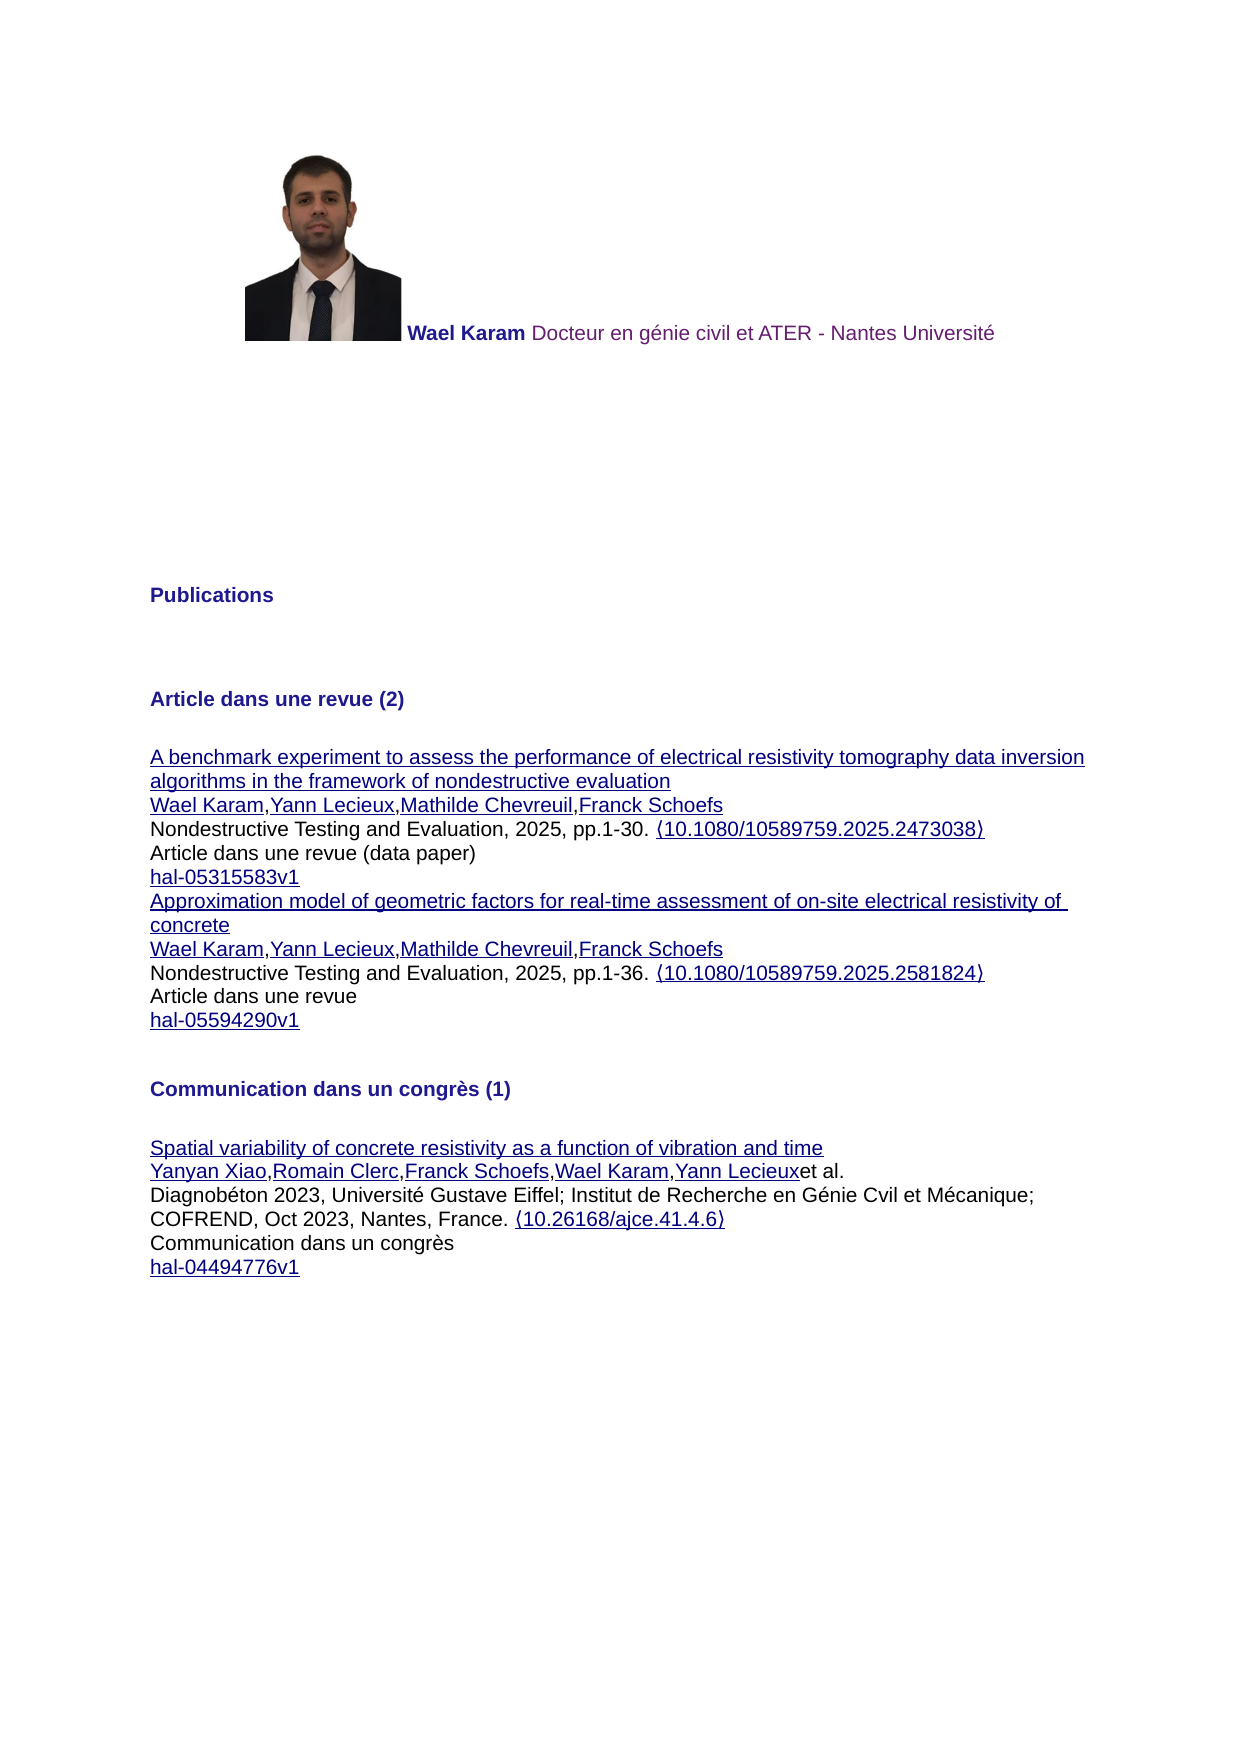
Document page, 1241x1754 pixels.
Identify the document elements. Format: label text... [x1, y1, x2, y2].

subtitle Article dans une revue (2) [150, 686, 1090, 710]
table_header A benchmark experiment to assess the performance of electrical resistivity tomography data inversion algorithms in the framework of nondestructive evaluation Wael Karam,Yann Lecieux,Mathilde Chevreuil,Franck Schoefs Nondestructive Testing and Evaluation, 2025, pp.1-30. ⟨10.1080/10589759.2025.2473038⟩ Article dans une revue (data paper) hal-05315583v1 [150, 745, 1090, 888]
subtitle Wael Karam Docteur en génie civil et ATER - Nantes Université [150, 150, 1090, 345]
table_cell Approximation model of geometric factors for real-time assessment of on-site electrical resistivity of concrete Wael Karam,Yann Lecieux,Mathilde Chevreuil,Franck Schoefs Nondestructive Testing and Evaluation, 2025, pp.1-36. ⟨10.1080/10589759.2025.2581824⟩ Article dans une revue hal-05594290v1 [150, 889, 1090, 1032]
subtitle Publications [150, 583, 1090, 607]
table_header Spatial variability of concrete resistivity as a function of vibration and time Yanyan Xiao,Romain Clerc,Franck Schoefs,Wael Karam,Yann Lecieuxet al. Diagnobéton 2023, Université Gustave Eiffel; Institut de Recherche en Génie Cvil et Mécanique; COFREND, Oct 2023, Nantes, France. ⟨10.26168/ajce.41.4.6⟩ Communication dans un congrès hal-04494776v1 [150, 1135, 1090, 1279]
subtitle Communication dans un congrès (1) [150, 1077, 1090, 1101]
picture [245, 150, 402, 341]
